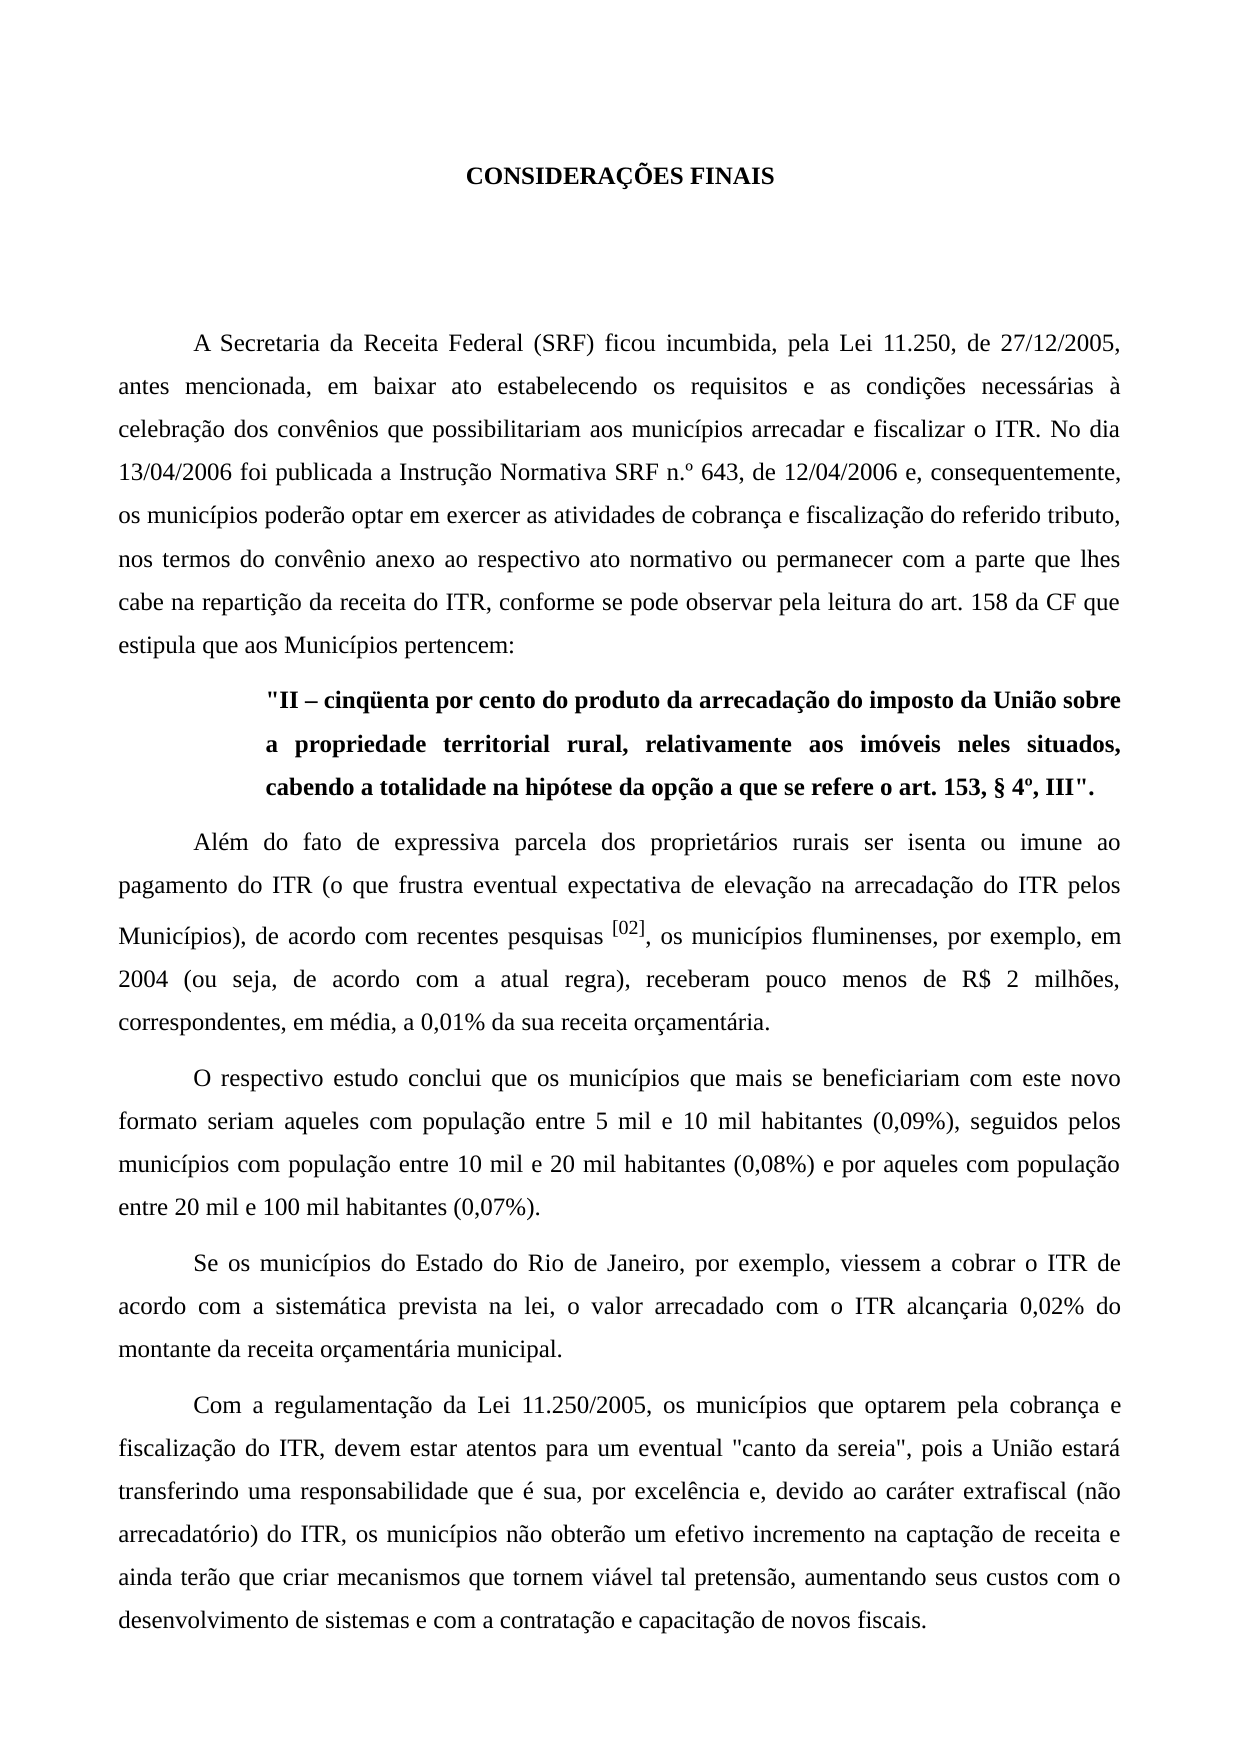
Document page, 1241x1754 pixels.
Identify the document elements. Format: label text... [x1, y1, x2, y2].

text Com a regulamentação da Lei 11.250/2005, os municípios que optarem pela cobrança e fiscalização do ITR, devem estar atentos para um eventual "canto da sereia", pois a União estará transferindo uma responsabilidade que é sua, por excelência e, devido ao caráter extrafiscal (não arrecadatório) do ITR, os municípios não obterão um efetivo incremento na captação de receita e ainda terão que criar mecanismos que tornem viável tal pretensão, aumentando seus custos com o desenvolvimento de sistemas e com a contratação e capacitação de novos fiscais. [118, 1390, 1122, 1634]
text Além do fato de expressiva parcela dos proprietários rurais ser isenta ou imune ao pagamento do ITR (o que frustra eventual expectativa de elevação na arrecadação do ITR pelos Municípios), de acordo com recentes pesquisas [02], os municípios fluminenses, por exemplo, em 2004 (ou seja, de acordo com a atual regra), receberam pouco menos de R$ 2 milhões, correspondentes, em média, a 0,01% da sua receita orçamentária. [118, 827, 1122, 1036]
text Se os municípios do Estado do Rio de Janeiro, por exemplo, viessem a cobrar o ITR de acordo com a sistemática prevista na lei, o valor arrecadado com o ITR alcançaria 0,02% do montante da receita orçamentária municipal. [118, 1248, 1122, 1363]
text CONSIDERAÇÕES FINAIS [118, 161, 1122, 190]
list "II – cinqüenta por cento do produto da arrecadação do imposto da União sobre a propriedade territorial rural, relativamente aos imóveis neles situados, cabendo a totalidade na hipótese da opção a que se refere o art. 153, § 4º, III". [236, 686, 1122, 801]
text A Secretaria da Receita Federal (SRF) ficou incumbida, pela Lei 11.250, de 27/12/2005, antes mencionada, em baixar ato estabelecendo os requisitos e as condições necessárias à celebração dos convênios que possibilitariam aos municípios arrecadar e fiscalizar o ITR. No dia 13/04/2006 foi publicada a Instrução Normativa SRF n.º 643, de 12/04/2006 e, consequentemente, os municípios poderão optar em exercer as atividades de cobrança e fiscalização do referido tributo, nos termos do convênio anexo ao respectivo ato normativo ou permanecer com a parte que lhes cabe na repartição da receita do ITR, conforme se pode observar pela leitura do art. 158 da CF que estipula que aos Municípios pertencem: [118, 328, 1122, 659]
text O respectivo estudo conclui que os municípios que mais se beneficiariam com este novo formato seriam aqueles com população entre 5 mil e 10 mil habitantes (0,09%), seguidos pelos municípios com população entre 10 mil e 20 mil habitantes (0,08%) e por aqueles com população entre 20 mil e 100 mil habitantes (0,07%). [118, 1063, 1122, 1221]
